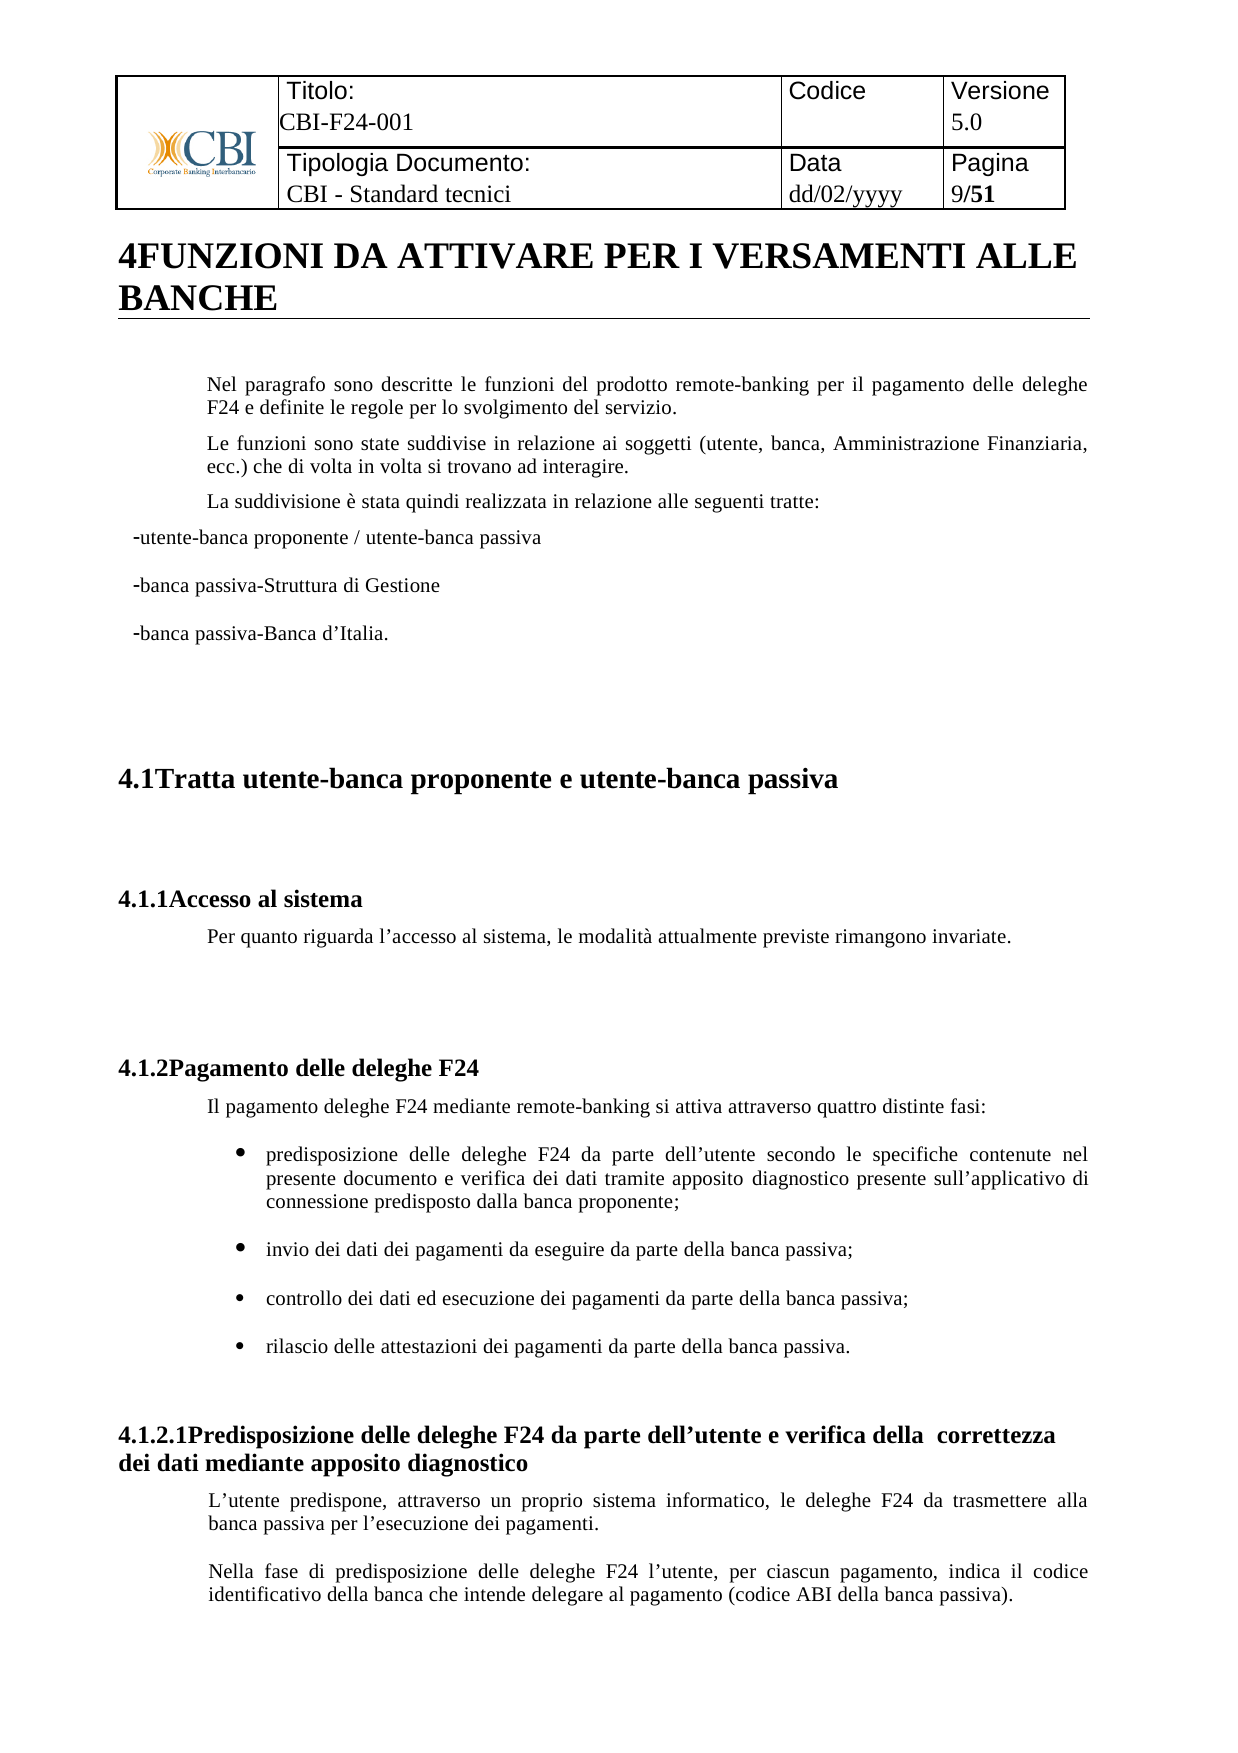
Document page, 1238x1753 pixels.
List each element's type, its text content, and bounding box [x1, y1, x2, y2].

list La suddivisione è stata quindi realizzata in relazione alle seguenti tratte: [177, 490, 1090, 513]
list utente-banca proponente / utente-banca passiva [133, 526, 1090, 549]
text Nella fase di predisposizione delle deleghe F24 l’utente, per ciascun pagamento, indica il codice identificativo della banca che intende delegare al pagamento (codice ABI della banca passiva). [208, 1560, 1090, 1606]
text Il pagamento deleghe F24 mediante remote-banking si attiva attraverso quattro distinte fasi: [207, 1095, 1090, 1118]
text L’utente predispone, attraverso un proprio sistema informatico, le deleghe F24 da trasmettere alla banca passiva per l’esecuzione dei pagamenti. [208, 1489, 1090, 1535]
subtitle Accesso al sistema [118, 884, 1090, 912]
list rilascio delle attestazioni dei pagamenti da parte della banca passiva. [236, 1335, 1090, 1358]
list Nel paragrafo sono descritte le funzioni del prodotto remote-banking per il pagamento delle deleghe F24 e definite le regole per lo svolgimento del servizio. [177, 373, 1090, 419]
subtitle FUNZIONI DA ATTIVARE PER I VERSAMENTI ALLE BANCHE [118, 235, 1090, 318]
list predisposizione delle deleghe F24 da parte dell’utente secondo le specifiche contenute nel presente documento e verifica dei dati tramite apposito diagnostico presente sull’applicativo di connessione predisposto dalla banca proponente; [236, 1143, 1090, 1213]
list controllo dei dati ed esecuzione dei pagamenti da parte della banca passiva; [236, 1287, 1090, 1310]
list Le funzioni sono state suddivise in relazione ai soggetti (utente, banca, Amministrazione Finanziaria, ecc.) che di volta in volta si trovano ad interagire. [177, 432, 1090, 478]
list banca passiva-Banca d’Italia. [133, 622, 1090, 645]
subtitle Tratta utente-banca proponente e utente-banca passiva [118, 762, 1090, 795]
list banca passiva-Struttura di Gestione [133, 574, 1090, 597]
subtitle Predisposizione delle deleghe F24 da parte dell’utente e verifica della correttezza dei dati mediante apposito diagnostico [118, 1421, 1090, 1477]
subtitle Pagamento delle deleghe F24 [118, 1054, 1090, 1082]
list invio dei dati dei pagamenti da eseguire da parte della banca passiva; [236, 1238, 1090, 1262]
text Per quanto riguarda l’accesso al sistema, le modalità attualmente previste rimangono invariate. [207, 925, 1090, 948]
